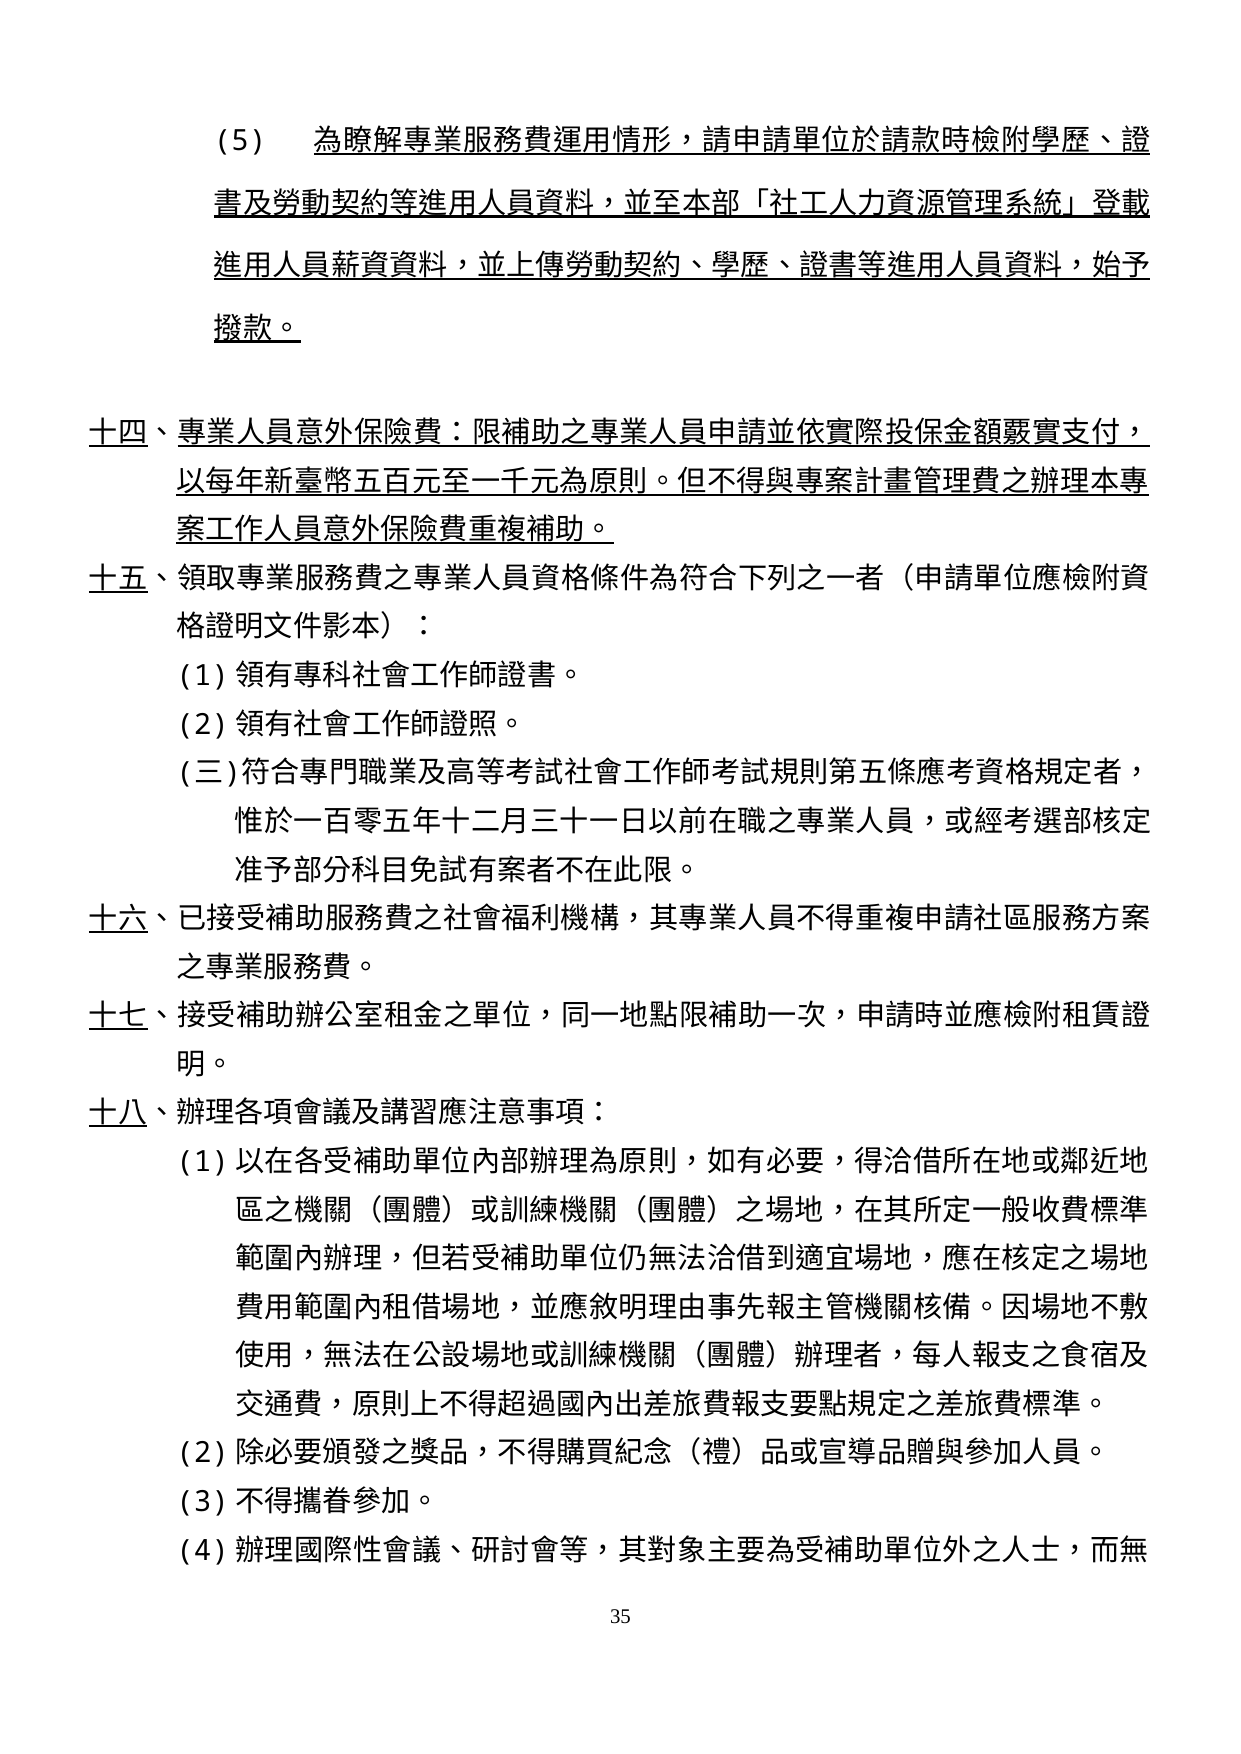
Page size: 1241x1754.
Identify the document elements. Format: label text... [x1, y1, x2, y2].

text 十四、專業人員意外保險費：限補助之專業人員申請並依實際投保金額覈實支付，以每年新臺幣五百元至一千元為原則。但不得與專案計畫管理費之辦理本專案工作人員意外保險費重複補助。 [89, 409, 1152, 548]
text (三)符合專門職業及高等考試社會工作師考試規則第五條應考資格規定者，惟於一百零五年十二月三十一日以前在職之專業人員，或經考選部核定准予部分科目免試有案者不在此限。 [176, 749, 1152, 888]
list 領有專科社會工作師證書。 [176, 651, 1152, 694]
list 領有社會工作師證照。 [176, 700, 1152, 743]
list 除必要頒發之獎品，不得購買紀念（禮）品或宣導品贈與參加人員。 [176, 1429, 1152, 1471]
text 十五、領取專業服務費之專業人員資格條件為符合下列之一者（申請單位應檢附資格證明文件影本）： [89, 554, 1152, 645]
list 不得攜眷參加。 [176, 1477, 1152, 1520]
text 十六、已接受補助服務費之社會福利機構，其專業人員不得重複申請社區服務方案之專業服務費。 [89, 895, 1152, 986]
text 十八、辦理各項會議及講習應注意事項： [89, 1089, 1152, 1131]
text 十七、接受補助辦公室租金之單位，同一地點限補助一次，申請時並應檢附租賃證明。 [89, 992, 1152, 1083]
list 為瞭解專業服務費運用情形，請申請單位於請款時檢附學歷、證書及勞動契約等進用人員資料，並至本部「社工人力資源管理系統」登載進用人員薪資資料，並上傳勞動契約、學歷、證書等進用人員資料，始予撥款。 [214, 96, 1152, 346]
list 以在各受補助單位內部辦理為原則，如有必要，得洽借所在地或鄰近地區之機關（團體）或訓練機關（團體）之場地，在其所定一般收費標準範圍內辦理，但若受補助單位仍無法洽借到適宜場地，應在核定之場地費用範圍內租借場地，並應敘明理由事先報主管機關核備。因場地不敷使用，無法在公設場地或訓練機關（團體）辦理者，每人報支之食宿及交通費，原則上不得超過國內出差旅費報支要點規定之差旅費標準。 [176, 1137, 1152, 1422]
list 辦理國際性會議、研討會等，其對象主要為受補助單位外之人士，而無 [176, 1526, 1152, 1569]
